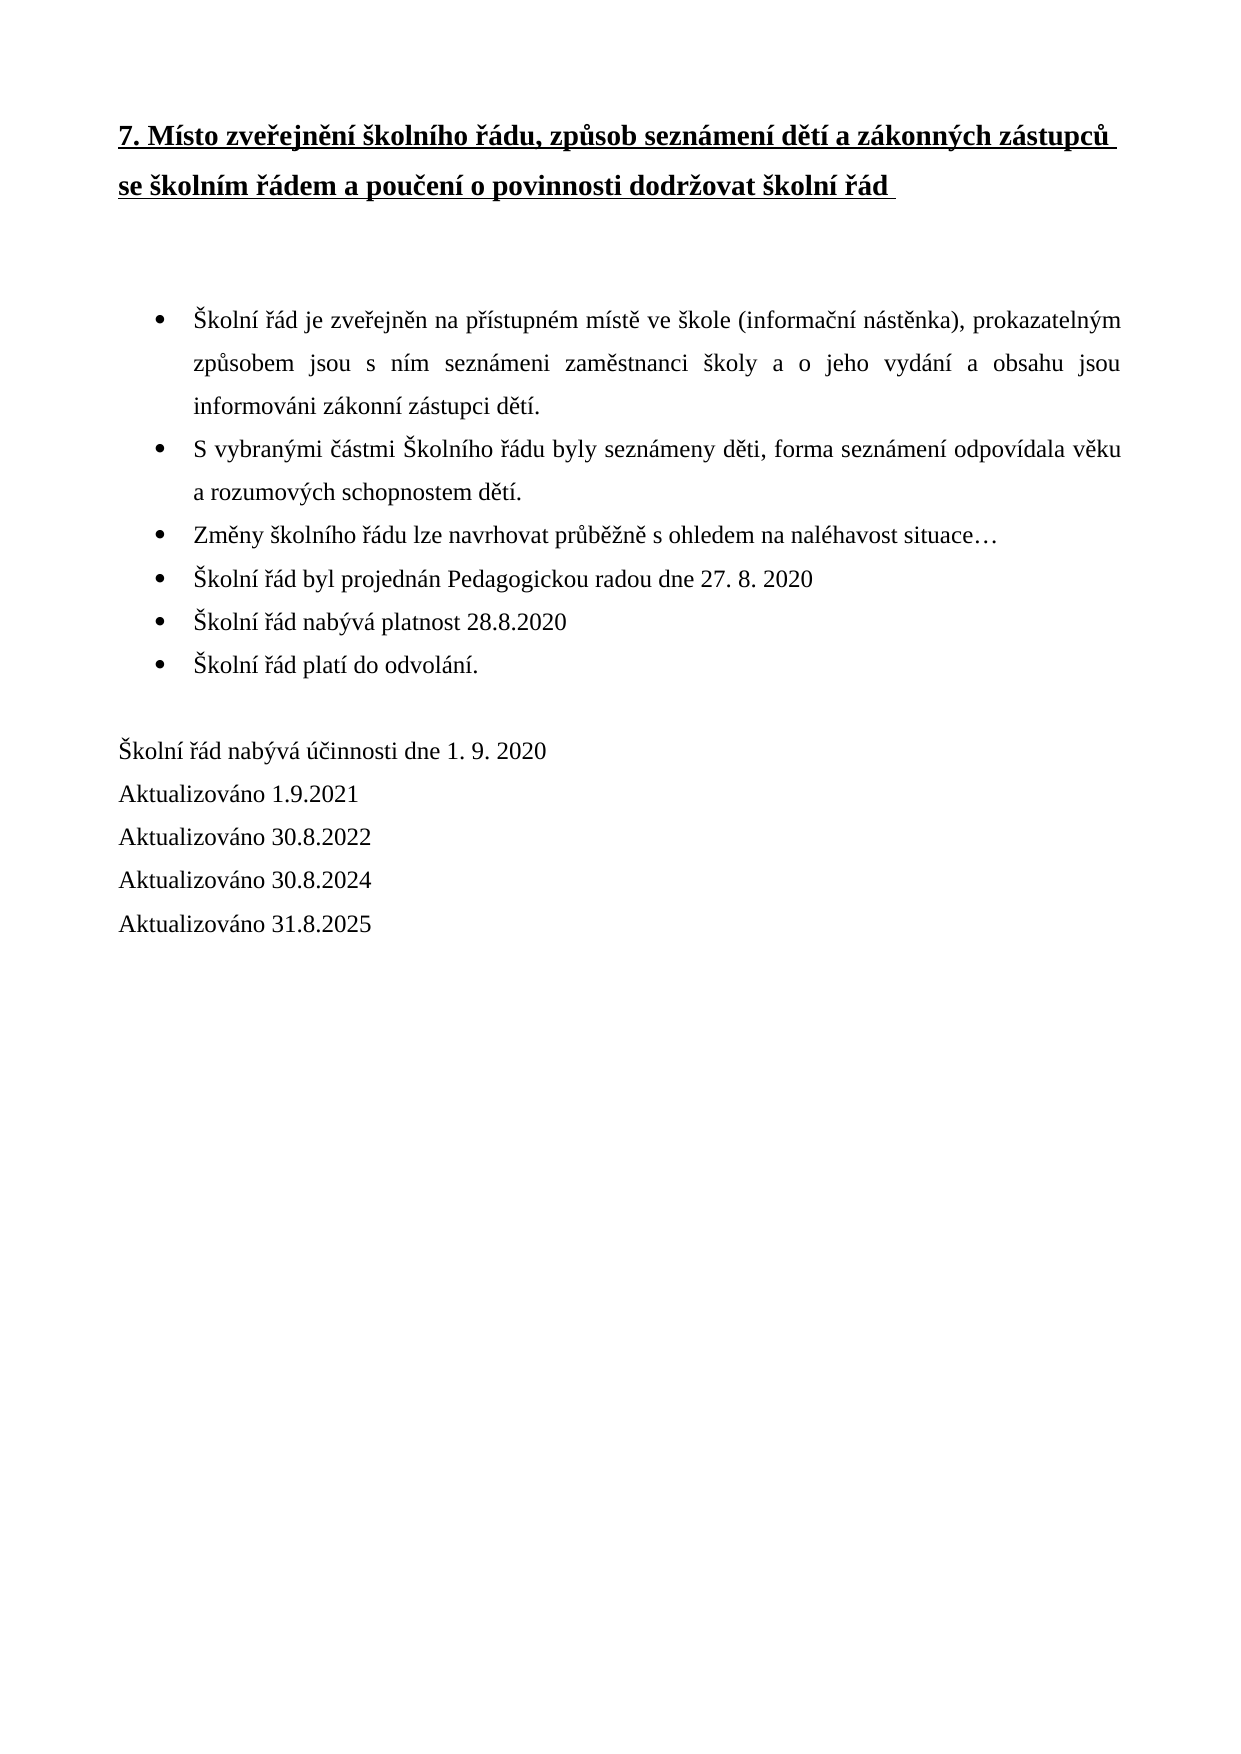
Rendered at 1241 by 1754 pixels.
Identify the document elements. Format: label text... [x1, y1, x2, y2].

text Aktualizováno 30.8.2024 [118, 866, 1122, 894]
text Aktualizováno 1.9.2021 [118, 779, 1122, 808]
list Školní řád platí do odvolání. [156, 650, 1122, 679]
text Aktualizováno 31.8.2025 [118, 909, 1122, 937]
list Změny školního řádu lze navrhovat průběžně s ohledem na naléhavost situace… [156, 521, 1122, 549]
list Školní řád nabývá platnost 28.8.2020 [156, 607, 1122, 636]
list Školní řád byl projednán Pedagogickou radou dne 27. 8. 2020 [156, 564, 1122, 592]
text Školní řád nabývá účinnosti dne 1. 9. 2020 [118, 736, 1122, 765]
text Aktualizováno 30.8.2022 [118, 822, 1122, 851]
text 7. Místo zveřejnění školního řádu, způsob seznámení dětí a zákonných zástupců se školním řádem a poučení o povinnosti dodržovat školní řád [118, 118, 1122, 202]
list Školní řád je zveřejněn na přístupném místě ve škole (informační nástěnka), prokazatelným způsobem jsou s ním seznámeni zaměstnanci školy a o jeho vydání a obsahu jsou informováni zákonní zástupci dětí. [156, 305, 1122, 420]
list S vybranými částmi Školního řádu byly seznámeny děti, forma seznámení odpovídala věku a rozumových schopnostem dětí. [156, 434, 1122, 506]
